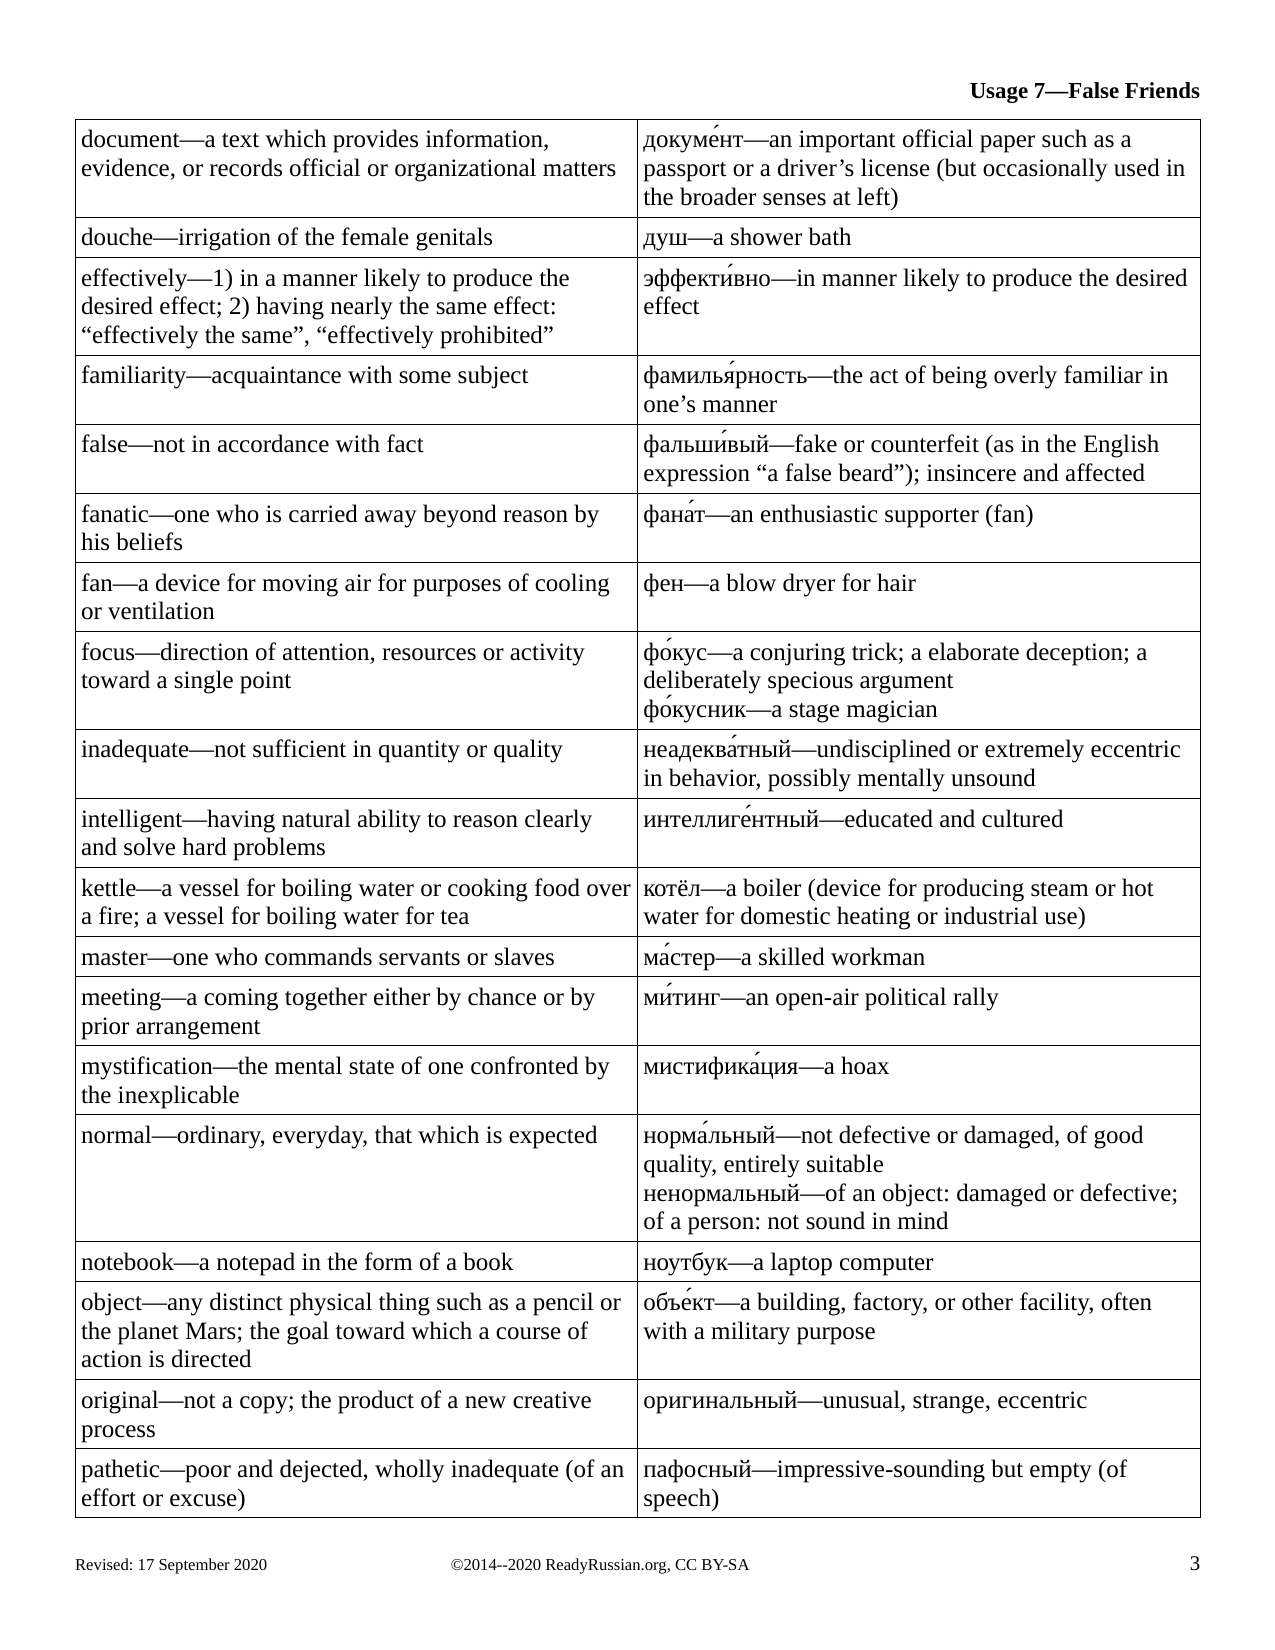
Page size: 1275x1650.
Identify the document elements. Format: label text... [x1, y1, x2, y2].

table_cell object—any distinct physical thing such as a pencil or the planet Mars; the goal toward which a course of action is directed [76, 1282, 637, 1379]
table_cell фана́т—an enthusiastic supporter (fan) [638, 494, 1200, 562]
table_cell notebook—a notepad in the form of a book [76, 1242, 637, 1281]
table_cell норма́льный—not defective or damaged, of good quality, entirely suitable ненормальный—of an object: damaged or defective; of a person: not sound in mind [638, 1115, 1200, 1241]
table_cell document—a text which provides information, evidence, or records official or organizational matters [76, 120, 637, 217]
table_cell оригинальный—unusual, strange, eccentric [638, 1380, 1200, 1448]
table_cell inadequate—not sufficient in quantity or quality [76, 730, 637, 798]
table_cell интеллиге́нтный—educated and cultured [638, 799, 1200, 867]
table_cell душ—a shower bath [638, 218, 1200, 257]
table_cell ноутбук—a laptop computer [638, 1242, 1200, 1281]
table_cell mystification—the mental state of one confronted by the inexplicable [76, 1046, 637, 1114]
table_cell effectively—1) in a manner likely to produce the desired effect; 2) having nearly the same effect: “effectively the same”, “effectively prohibited” [76, 258, 637, 355]
table_cell пафосный—impressive-sounding but empty (of speech) [638, 1449, 1200, 1517]
table_cell fanatic—one who is carried away beyond reason by his beliefs [76, 494, 637, 562]
table_cell объе́кт—a building, factory, or other facility, often with a military purpose [638, 1282, 1200, 1379]
table_cell фен—a blow dryer for hair [638, 563, 1200, 631]
table_cell фальши́вый—fake or counterfeit (as in the English expression “a false beard”); insincere and affected [638, 425, 1200, 493]
table_cell pathetic—poor and dejected, wholly inadequate (of an effort or excuse) [76, 1449, 637, 1517]
table_cell фо́кус—a conjuring trick; a elaborate deception; a deliberately specious argument фо́кусник—a stage magician [638, 632, 1200, 729]
table_cell normal—ordinary, everyday, that which is expected [76, 1115, 637, 1241]
table_cell ма́стер—a skilled workman [638, 937, 1200, 976]
table_cell douche—irrigation of the female genitals [76, 218, 637, 257]
table_cell ми́тинг—an open-air political rally [638, 977, 1200, 1045]
table_cell докуме́нт—an important official paper such as a passport or a driver’s license (but occasionally used in the broader senses at left) [638, 120, 1200, 217]
table_cell false—not in accordance with fact [76, 425, 637, 493]
table_cell котёл—a boiler (device for producing steam or hot water for domestic heating or industrial use) [638, 868, 1200, 936]
table_cell эффекти́вно—in manner likely to produce the desired effect [638, 258, 1200, 355]
table_cell original—not a copy; the product of a new creative process [76, 1380, 637, 1448]
table_cell kettle—a vessel for boiling water or cooking food over a fire; a vessel for boiling water for tea [76, 868, 637, 936]
table_cell мистифика́ция—a hoax [638, 1046, 1200, 1114]
table_cell intelligent—having natural ability to reason clearly and solve hard problems [76, 799, 637, 867]
table_cell фамилья́рность—the act of being overly familiar in one’s manner [638, 356, 1200, 424]
table_cell focus—direction of attention, resources or activity toward a single point [76, 632, 637, 729]
table_cell неадеква́тный—undisciplined or extremely eccentric in behavior, possibly mentally unsound [638, 730, 1200, 798]
table_cell fan—a device for moving air for purposes of cooling or ventilation [76, 563, 637, 631]
table_cell familiarity—acquaintance with some subject [76, 356, 637, 424]
table_cell master—one who commands servants or slaves [76, 937, 637, 976]
table_cell meeting—a coming together either by chance or by prior arrangement [76, 977, 637, 1045]
